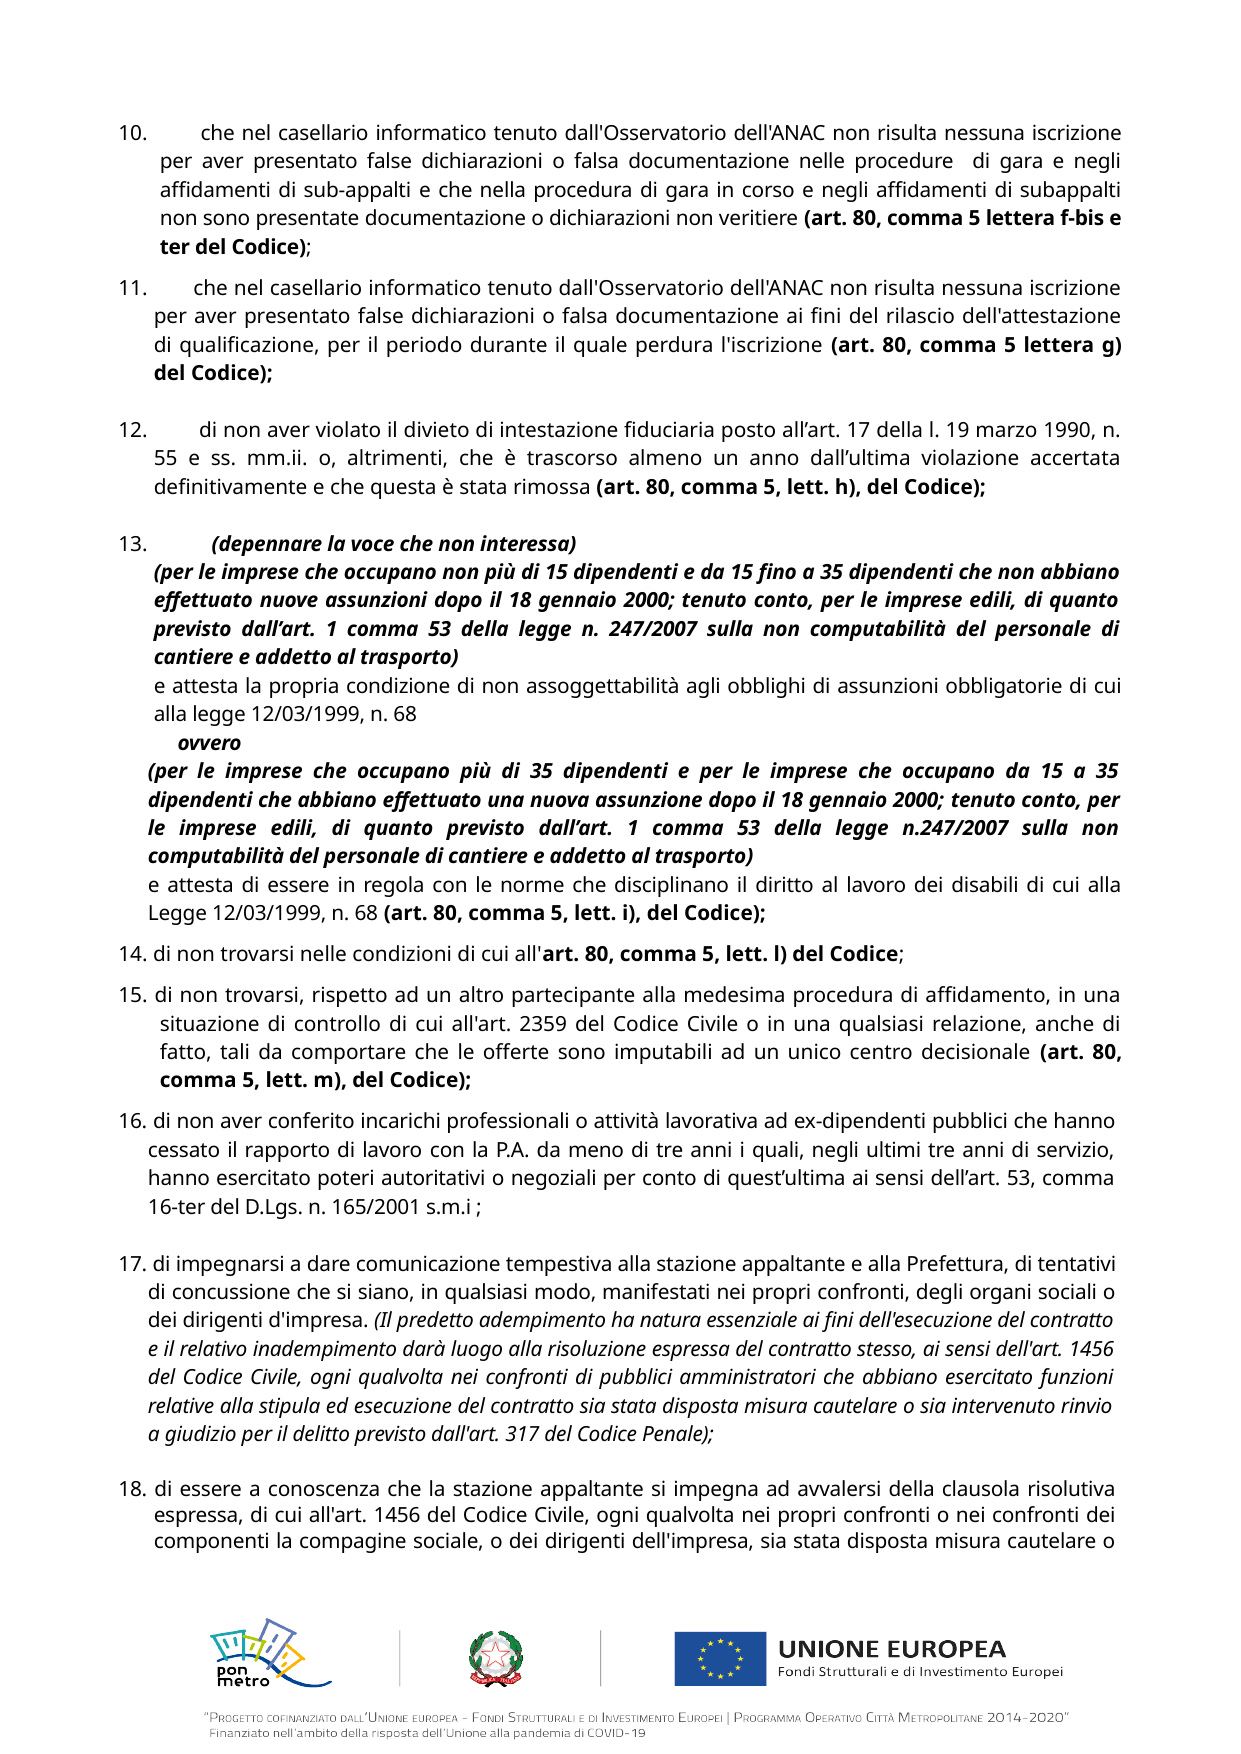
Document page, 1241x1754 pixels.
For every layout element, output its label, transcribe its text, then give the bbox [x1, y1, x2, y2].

text e attesta di essere in regola con le norme che disciplinano il diritto al lavoro dei disabili di cui alla Legge 12/03/1999, n. 68 (art. 80, comma 5, lett. i), del Codice); [118, 870, 1122, 927]
text (per le imprese che occupano più di 35 dipendenti e per le imprese che occupano da 15 a 35 dipendenti che abbiano effettuato una nuova assunzione dopo il 18 gennaio 2000; tenuto conto, per le imprese edili, di quanto previsto dall’art. 1 comma 53 della legge n.247/2007 sulla non computabilità del personale di cantiere e addetto al trasporto) [148, 756, 1122, 870]
text 14. di non trovarsi nelle condizioni di cui all'art. 80, comma 5, lett. l) del Codice; [118, 939, 1122, 968]
list (depennare la voce che non interessa) [118, 529, 1122, 557]
text 17. di impegnarsi a dare comunicazione tempestiva alla stazione appaltante e alla Prefettura, di tentativi di concussione che si siano, in qualsiasi modo, manifestati nei propri confronti, degli organi sociali o dei dirigenti d'impresa. (Il predetto adempimento ha natura essenziale ai fini dell'esecuzione del contratto e il relativo inadempimento darà luogo alla risoluzione espressa del contratto stesso, ai sensi dell'art. 1456 del Codice Civile, ogni qualvolta nei confronti di pubblici amministratori che abbiano esercitato funzioni relative alla stipula ed esecuzione del contratto sia stata disposta misura cautelare o sia intervenuto rinvio a giudizio per il delitto previsto dall'art. 317 del Codice Penale); [118, 1249, 1116, 1448]
text 15. di non trovarsi, rispetto ad un altro partecipante alla medesima procedura di affidamento, in una situazione di controllo di cui all'art. 2359 del Codice Civile o in una qualsiasi relazione, anche di fatto, tali da comportare che le offerte sono imputabili ad un unico centro decisionale (art. 80, comma 5, lett. m), del Codice); [118, 980, 1122, 1094]
text 16. di non aver conferito incarichi professionali o attività lavorativa ad ex-dipendenti pubblici che hanno cessato il rapporto di lavoro con la P.A. da meno di tre anni i quali, negli ultimi tre anni di servizio, hanno esercitato poteri autoritativi o negoziali per conto di quest’ultima ai sensi dell’art. 53, comma 16-ter del D.Lgs. n. 165/2001 s.m.i ; [118, 1107, 1116, 1220]
text ovvero [148, 728, 1122, 756]
list che nel casellario informatico tenuto dall'Osservatorio dell'ANAC non risulta nessuna iscrizione per aver presentato false dichiarazioni o falsa documentazione nelle procedure di gara e negli affidamenti di sub-appalti e che nella procedura di gara in corso e negli affidamenti di subappalti non sono presentate documentazione o dichiarazioni non veritiere (art. 80, comma 5 lettera f-bis e ter del Codice); [118, 118, 1122, 260]
text (per le imprese che occupano non più di 15 dipendenti e da 15 fino a 35 dipendenti che non abbiano effettuato nuove assunzioni dopo il 18 gennaio 2000; tenuto conto, per le imprese edili, di quanto previsto dall’art. 1 comma 53 della legge n. 247/2007 sulla non computabilità del personale di cantiere e addetto al trasporto) [153, 557, 1122, 671]
list che nel casellario informatico tenuto dall'Osservatorio dell'ANAC non risulta nessuna iscrizione per aver presentato false dichiarazioni o falsa documentazione ai fini del rilascio dell'attestazione di qualificazione, per il periodo durante il quale perdura l'iscrizione (art. 80, comma 5 lettera g) del Codice); [118, 273, 1122, 387]
list di non aver violato il divieto di intestazione fiduciaria posto all’art. 17 della l. 19 marzo 1990, n. 55 e ss. mm.ii. o, altrimenti, che è trascorso almeno un anno dall’ultima violazione accertata definitivamente e che questa è stata rimossa (art. 80, comma 5, lett. h), del Codice); [118, 415, 1122, 500]
text e attesta la propria condizione di non assoggettabilità agli obblighi di assunzioni obbligatorie di cui alla legge 12/03/1999, n. 68 [153, 671, 1122, 728]
text 18. di essere a conoscenza che la stazione appaltante si impegna ad avvalersi della clausola risolutiva espressa, di cui all'art. 1456 del Codice Civile, ogni qualvolta nei propri confronti o nei confronti dei componenti la compagine sociale, o dei dirigenti dell'impresa, sia stata disposta misura cautelare o [118, 1476, 1116, 1553]
picture [173, 1596, 1095, 1744]
